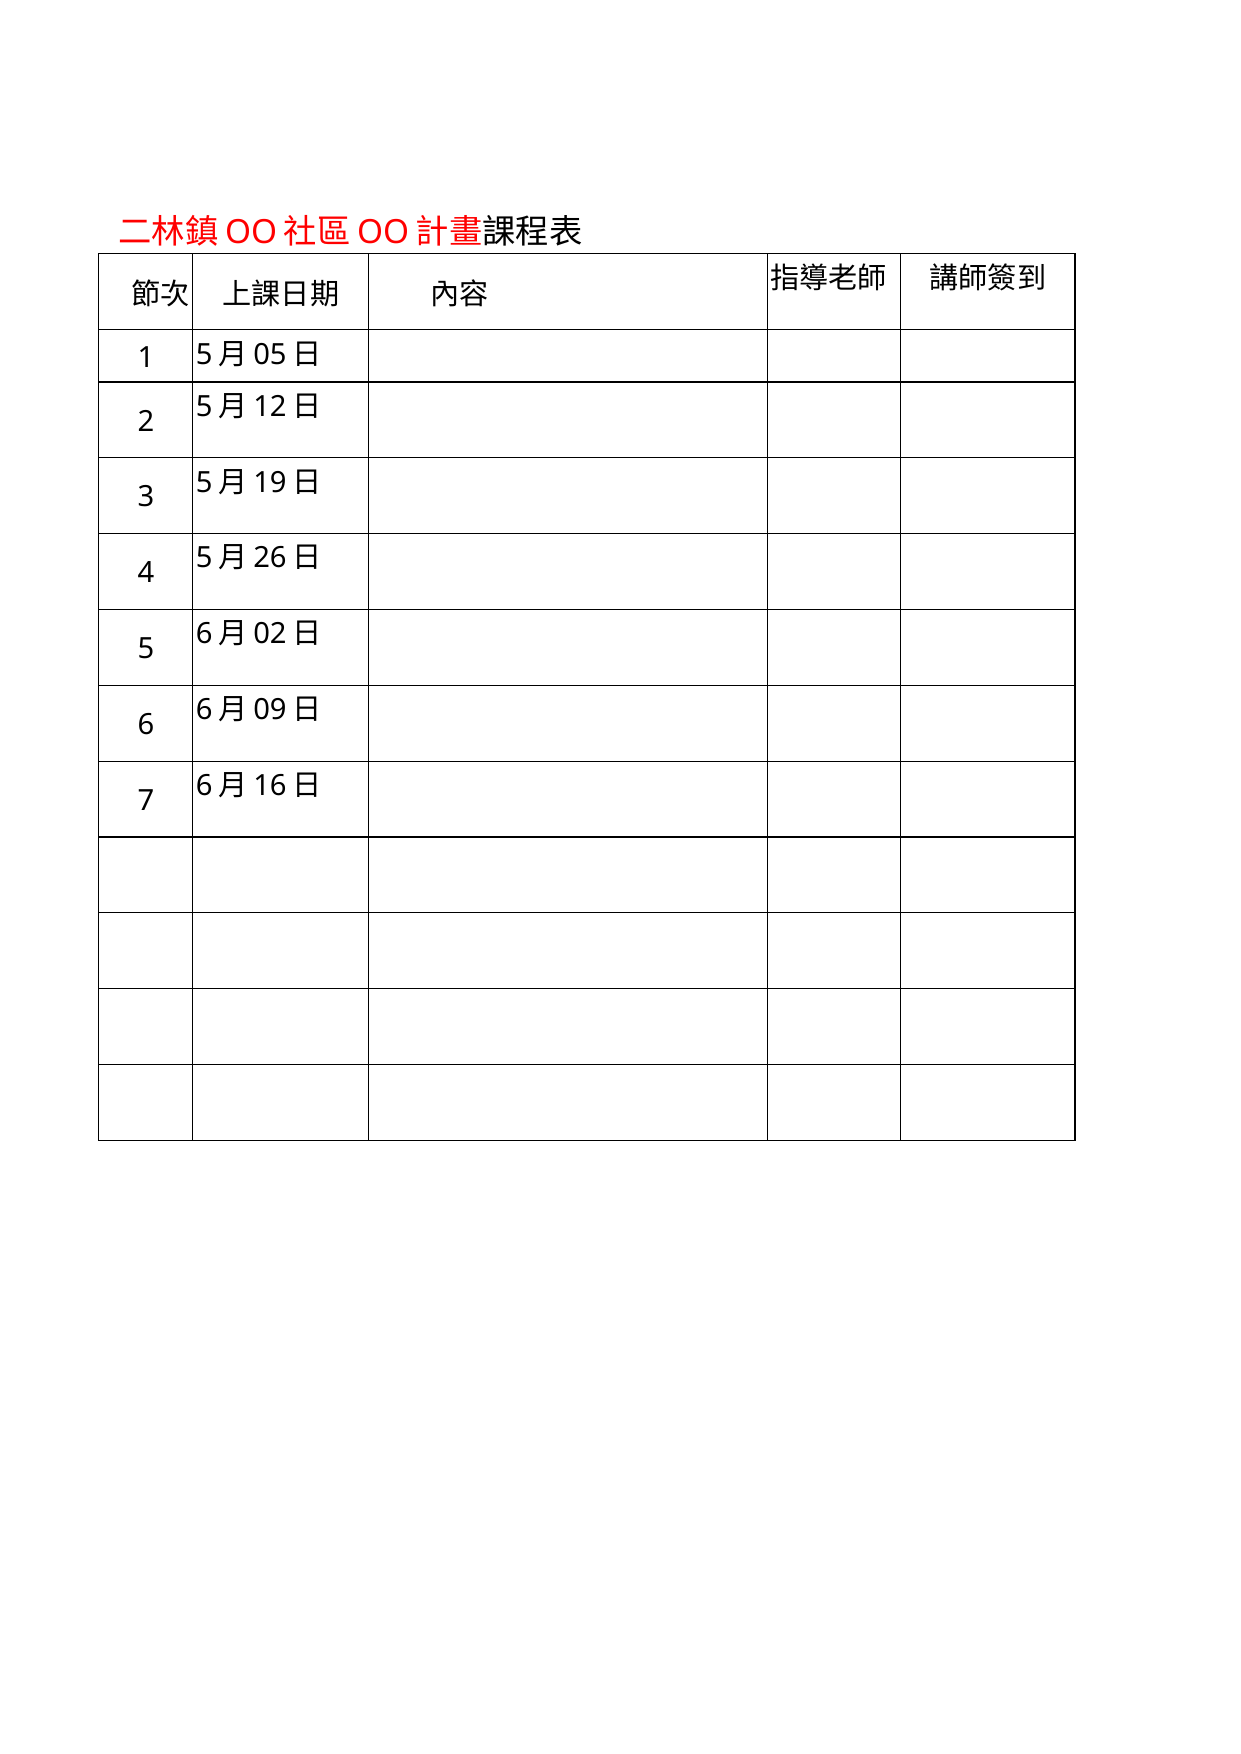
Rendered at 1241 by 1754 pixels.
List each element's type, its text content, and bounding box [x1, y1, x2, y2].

table_cell [99, 838, 192, 912]
table_cell 3 [99, 458, 192, 533]
table_cell [901, 330, 1074, 381]
text 二林鎮OO社區OO計畫課程表 [118, 205, 1122, 253]
table_cell 4 [99, 534, 192, 609]
table_cell [901, 762, 1074, 836]
table_cell 7 [99, 762, 192, 836]
table_cell [369, 383, 767, 457]
table_cell [768, 762, 900, 836]
table_cell 5月05日 [193, 330, 368, 381]
table_cell [369, 458, 767, 533]
table_cell [768, 1065, 900, 1140]
table_cell 2 [99, 383, 192, 457]
table_cell [768, 913, 900, 988]
table_cell [99, 1065, 192, 1140]
table_cell [768, 458, 900, 533]
table_header 講師簽到 [901, 254, 1074, 329]
table_cell 6月16日 [193, 762, 368, 836]
table_cell [901, 989, 1074, 1064]
table_cell [99, 989, 192, 1064]
table_header 上課日期 [193, 254, 368, 329]
table_cell 5月26日 [193, 534, 368, 609]
table_cell [768, 838, 900, 912]
table_cell [901, 838, 1074, 912]
table_cell 5 [99, 610, 192, 685]
table_cell [193, 1065, 368, 1140]
table_cell [369, 686, 767, 761]
table_cell [369, 762, 767, 836]
table_cell 1 [99, 330, 192, 381]
table_cell [193, 913, 368, 988]
table_header 指導老師 [768, 254, 900, 329]
table_cell [369, 610, 767, 685]
table_cell [369, 330, 767, 381]
table_cell [193, 989, 368, 1064]
table_cell [901, 686, 1074, 761]
table_cell [901, 458, 1074, 533]
table_cell [901, 610, 1074, 685]
table_cell [369, 913, 767, 988]
table_cell [768, 610, 900, 685]
table_cell [99, 913, 192, 988]
table_cell [768, 330, 900, 381]
table_cell [901, 383, 1074, 457]
table_cell [901, 534, 1074, 609]
table_cell 5月19日 [193, 458, 368, 533]
table_cell [369, 1065, 767, 1140]
table_cell [901, 913, 1074, 988]
table_cell 6 [99, 686, 192, 761]
table_header 節次 [99, 254, 192, 329]
table_cell [193, 838, 368, 912]
table_cell [369, 534, 767, 609]
table_cell [768, 686, 900, 761]
table_cell 5月12日 [193, 383, 368, 457]
table_cell [768, 989, 900, 1064]
table_cell 6月02日 [193, 610, 368, 685]
table_cell [369, 838, 767, 912]
table_cell [901, 1065, 1074, 1140]
table_header 內容 [369, 254, 767, 329]
table_cell [768, 383, 900, 457]
table_cell [369, 989, 767, 1064]
table_cell 6月09日 [193, 686, 368, 761]
table_cell [768, 534, 900, 609]
